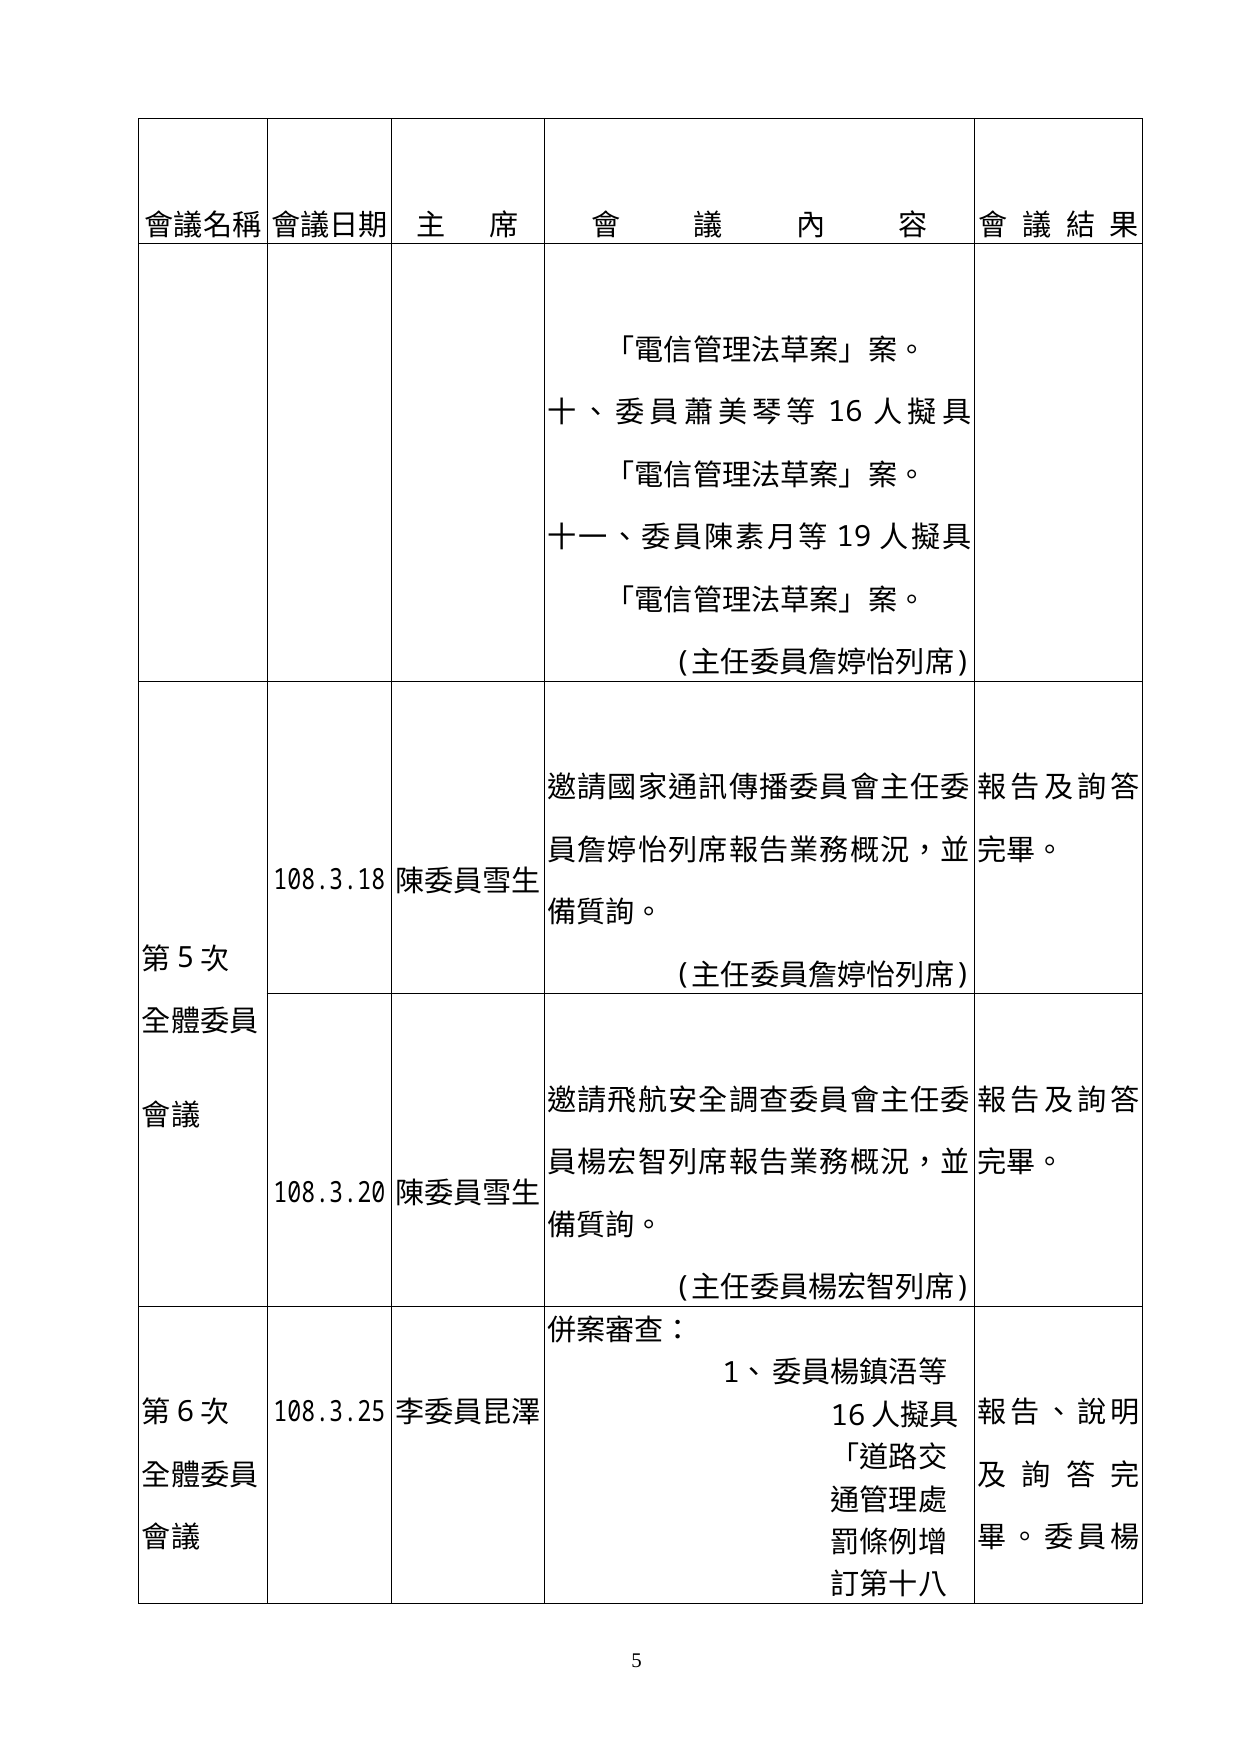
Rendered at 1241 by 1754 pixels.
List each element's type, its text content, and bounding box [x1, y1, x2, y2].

table_cell 李委員昆澤 [392, 1307, 544, 1603]
table_cell 108.3.18 [268, 682, 391, 993]
table_cell 報告及詢答完畢。 [975, 994, 1142, 1306]
table_cell 108.3.25 [268, 1307, 391, 1603]
table_header 會議名稱 [139, 119, 267, 243]
table_cell 「電信管理法草案」案。 十、委員蕭美琴等16人擬具「電信管理法草案」案。 十一、委員陳素月等19人擬具「電信管理法草案」案。 (主任委員詹婷怡列席) [545, 244, 974, 681]
table_cell 邀請飛航安全調查委員會主任委員楊宏智列席報告業務概況，並備質詢。 (主任委員楊宏智列席) [545, 994, 974, 1306]
table_header 會 議 結 果 [975, 119, 1142, 243]
table_cell 第5次 全體委員 會議 [139, 682, 267, 1306]
table_header 會議日期 [268, 119, 391, 243]
table_cell [975, 244, 1142, 681]
table_header 會 議 內 容 [545, 119, 974, 243]
table_cell 陳委員雪生 [392, 682, 544, 993]
table_cell 108.3.20 [268, 994, 391, 1306]
table_cell 邀請國家通訊傳播委員會主任委員詹婷怡列席報告業務概況，並備質詢。 (主任委員詹婷怡列席) [545, 682, 974, 993]
table_cell 報告、說明及詢答完畢。委員楊 [975, 1307, 1142, 1603]
table_header 主 席 [392, 119, 544, 243]
table_cell [139, 244, 267, 681]
table_cell 第6次 全體委員 會議 [139, 1307, 267, 1603]
table_cell 報告及詢答完畢。 [975, 682, 1142, 993]
table_cell [392, 244, 544, 681]
table_cell 陳委員雪生 [392, 994, 544, 1306]
table_cell [268, 244, 391, 681]
table_cell 併案審查： 委員楊鎮浯等16人擬具「道路交通管理處罰條例增訂第十八條之二條文草案」案。 委員許毓仁等16人擬具「道路交通管理處罰條例第三十五條條文修正草案」案。 委員楊鎮浯等18人擬具「道路交通管理處罰條例第三十五條條文修正草案」案。 委員蔣乃辛等19人擬具「道路交通管理處罰條例第三十五條條文修正草案」案。 委員王定宇等19人擬具「道路交通管理處罰條例第三十五條條文修正草案」案。 委員沈智慧等23人擬具「道路交通管理處罰條例第三十五條條文修正草案」案。 委員蕭美琴等16人擬具「道路交通管理處罰條例第三十五條條文修正草案」案。 委員葉宜津等18人擬具「道路交通管理處罰條例第三十五條、第六十七條及第八十五條之二條文修正草案」案。 委員徐永明等18人擬具「道路交通管理處罰條例第七十三條條文修正草案」案。 委員陳歐珀等18人擬具「道路交通管理處罰條例第八十五條之二條文修正草案」案。 (部長林佳龍列席) [545, 1307, 974, 1603]
